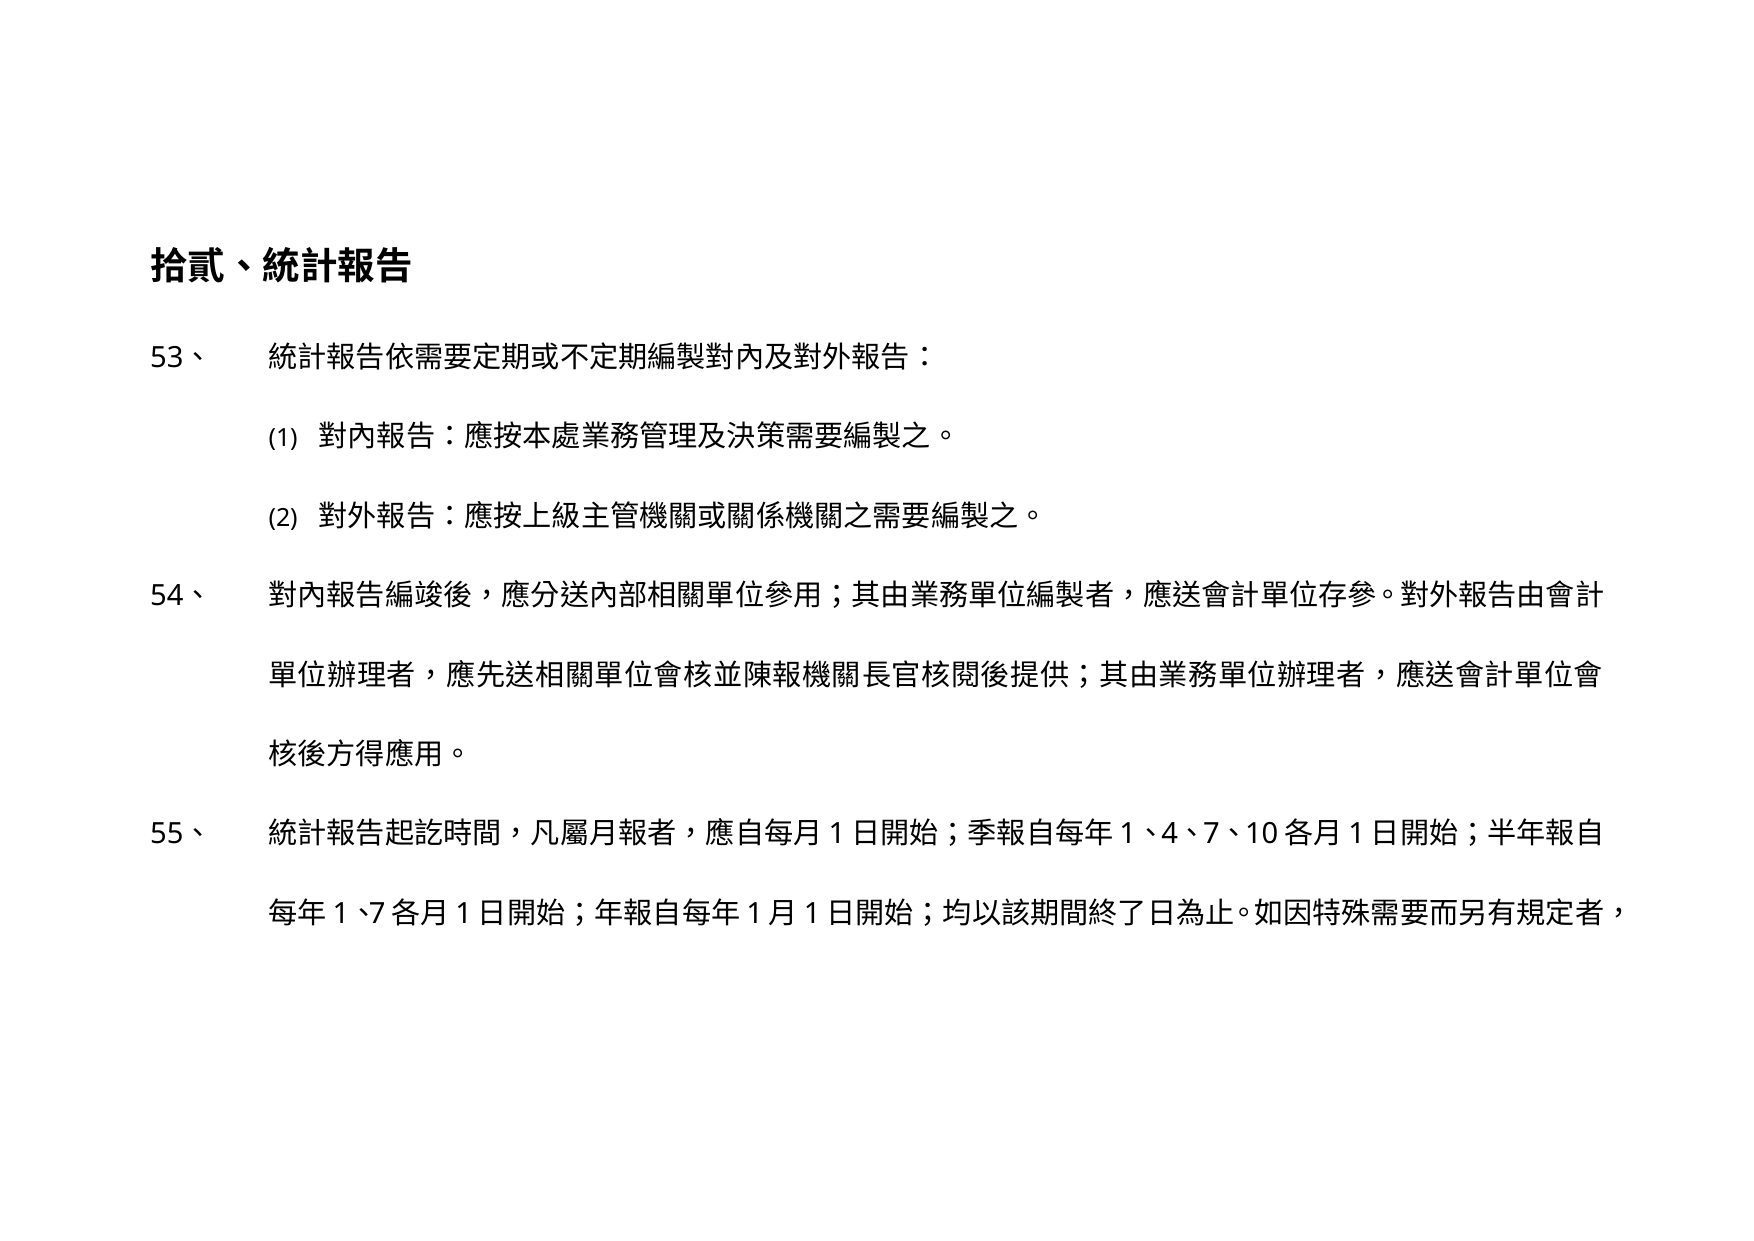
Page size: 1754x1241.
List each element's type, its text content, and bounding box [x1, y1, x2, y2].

list 統計報告依需要定期或不定期編製對內及對外報告： [150, 315, 1604, 394]
list 統計報告起訖時間，凡屬月報者，應自每月1日開始；季報自每年1、4、7、10各月1日開始；半年報自每年1、7各月1日開始；年報自每年1月1日開始；均以該期間終了日為止。如因特殊需要而另有規定者，依其規定辦理。 [150, 791, 1604, 950]
list 對外報告：應按上級主管機關或關係機關之需要編製之。 [268, 474, 1604, 553]
list 對內報告：應按本處業務管理及決策需要編製之。 [268, 394, 1604, 474]
list 對內報告編竣後，應分送內部相關單位參用；其由業務單位編製者，應送會計單位存參。對外報告由會計單位辦理者，應先送相關單位會核並陳報機關長官核閱後提供；其由業務單位辦理者，應送會計單位會核後方得應用。 [150, 553, 1604, 791]
subtitle 拾貳、統計報告 [150, 223, 1604, 303]
